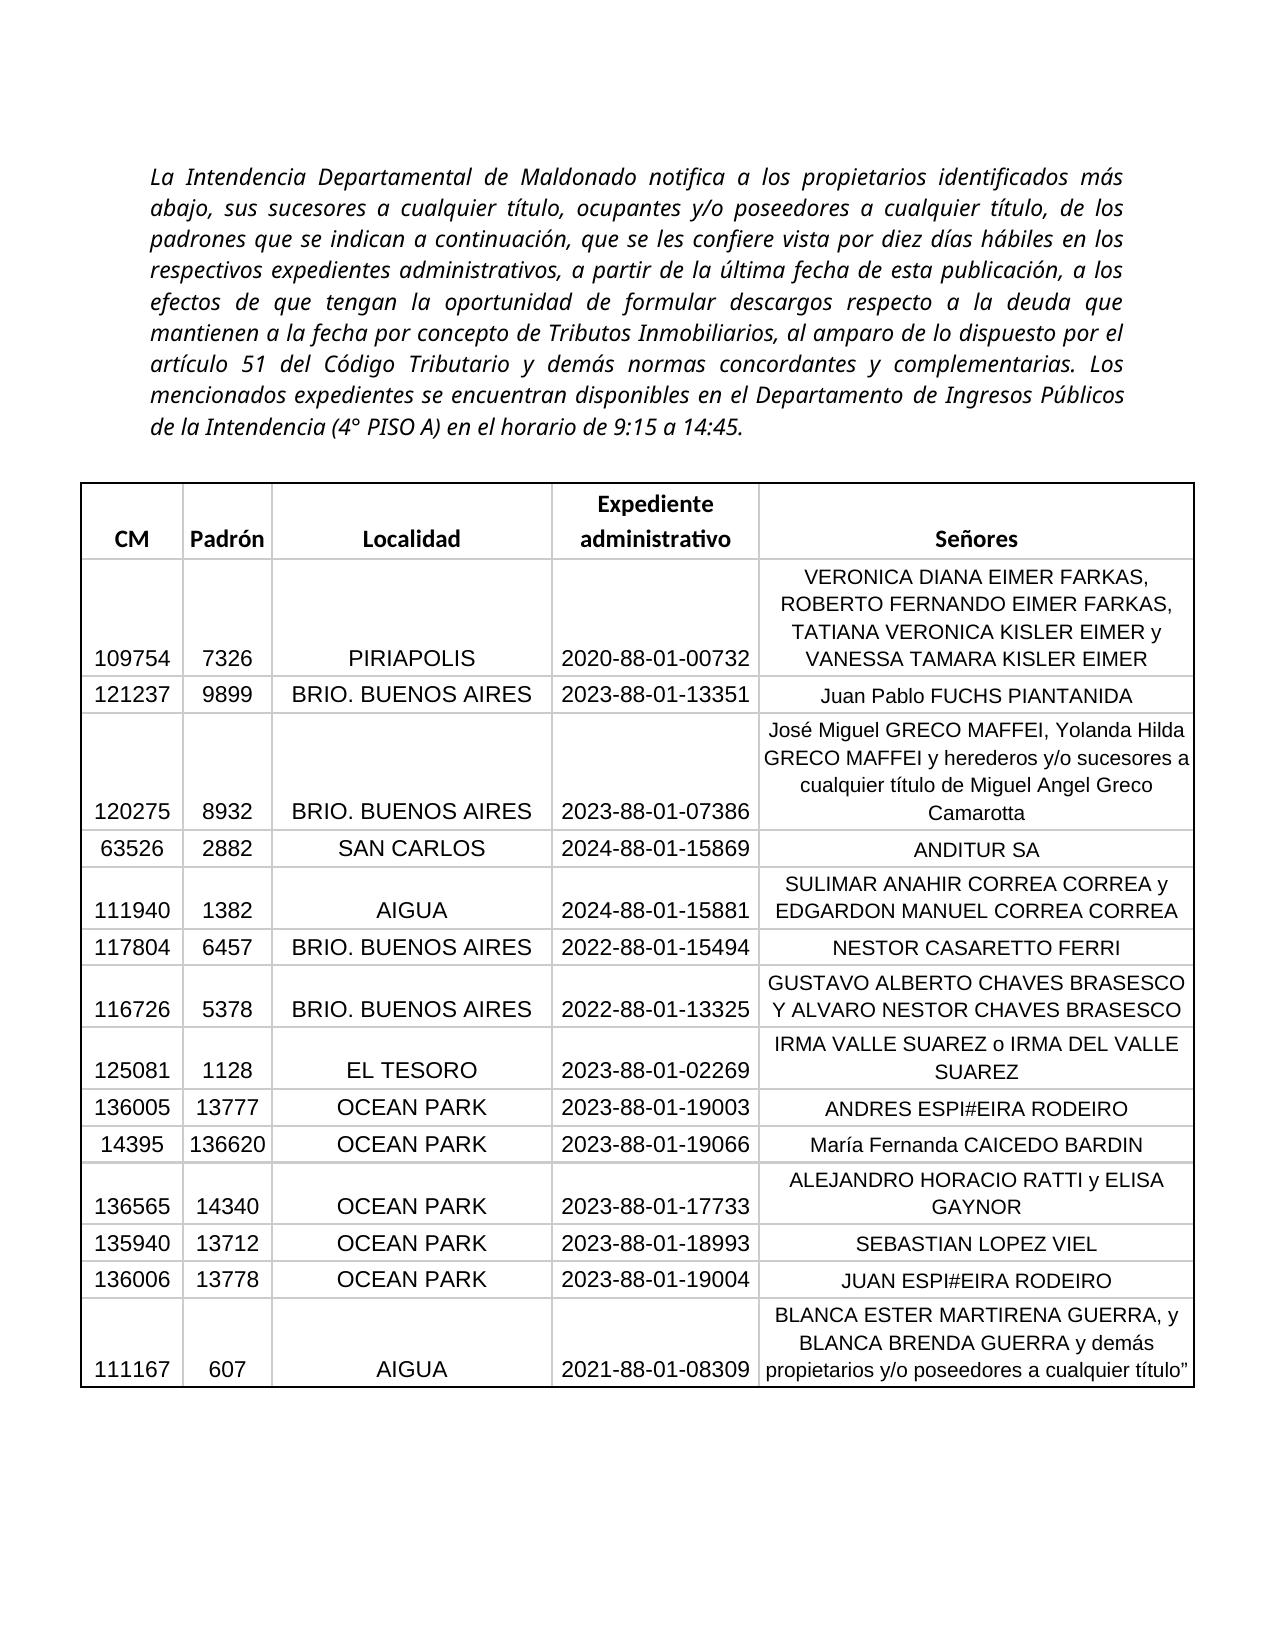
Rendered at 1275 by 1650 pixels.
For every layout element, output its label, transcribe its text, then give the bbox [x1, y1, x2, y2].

table_cell SEBASTIAN LOPEZ VIEL [760, 1225, 1193, 1260]
table_cell ANDITUR SA [760, 831, 1193, 866]
table_cell 135940 [82, 1225, 182, 1260]
table_cell OCEAN PARK [273, 1225, 551, 1260]
table_cell 2021-88-01-08309 [553, 1299, 758, 1386]
table_cell 14395 [82, 1127, 182, 1161]
table_cell 607 [184, 1299, 271, 1386]
table_cell JUAN ESPI#EIRA RODEIRO [760, 1262, 1193, 1297]
table_cell 117804 [82, 930, 182, 964]
table_cell SULIMAR ANAHIR CORREA CORREA y EDGARDON MANUEL CORREA CORREA [760, 868, 1193, 927]
table_cell 2023-88-01-19003 [553, 1090, 758, 1125]
table_cell NESTOR CASARETTO FERRI [760, 930, 1193, 964]
table_cell 2023-88-01-17733 [553, 1164, 758, 1223]
table_header Localidad [273, 484, 551, 558]
table_cell BRIO. BUENOS AIRES [273, 714, 551, 829]
table_cell IRMA VALLE SUAREZ o IRMA DEL VALLE SUAREZ [760, 1028, 1193, 1088]
table_cell 13777 [184, 1090, 271, 1125]
table_cell 111940 [82, 868, 182, 927]
table_cell 2023-88-01-18993 [553, 1225, 758, 1260]
table_cell AIGUA [273, 868, 551, 927]
table_cell José Miguel GRECO MAFFEI, Yolanda Hilda GRECO MAFFEI y herederos y/o sucesores a cualquier título de Miguel Angel Greco Camarotta [760, 714, 1193, 829]
table_cell 63526 [82, 831, 182, 866]
table_cell ALEJANDRO HORACIO RATTI y ELISA GAYNOR [760, 1164, 1193, 1223]
table_cell BLANCA ESTER MARTIRENA GUERRA, y BLANCA BRENDA GUERRA y demás propietarios y/o poseedores a cualquier título” [760, 1299, 1193, 1386]
table_header Expediente administrativo [553, 484, 758, 558]
table_cell BRIO. BUENOS AIRES [273, 966, 551, 1026]
table_cell AIGUA [273, 1299, 551, 1386]
table_cell 2020-88-01-00732 [553, 560, 758, 675]
table_cell 6457 [184, 930, 271, 964]
table_cell 1128 [184, 1028, 271, 1088]
table_cell 2023-88-01-02269 [553, 1028, 758, 1088]
table_cell 136006 [82, 1262, 182, 1297]
table_cell 13778 [184, 1262, 271, 1297]
table_cell PIRIAPOLIS [273, 560, 551, 675]
table_cell 121237 [82, 677, 182, 712]
table_cell 2024-88-01-15881 [553, 868, 758, 927]
table_cell 116726 [82, 966, 182, 1026]
table_cell 9899 [184, 677, 271, 712]
table_cell 136620 [184, 1127, 271, 1161]
table_cell 2023-88-01-19066 [553, 1127, 758, 1161]
table_cell 13712 [184, 1225, 271, 1260]
table_header Padrón [184, 484, 271, 558]
table_cell VERONICA DIANA EIMER FARKAS, ROBERTO FERNANDO EIMER FARKAS, TATIANA VERONICA KISLER EIMER y VANESSA TAMARA KISLER EIMER [760, 560, 1193, 675]
table_cell ANDRES ESPI#EIRA RODEIRO [760, 1090, 1193, 1125]
table_cell 136565 [82, 1164, 182, 1223]
table_cell 1382 [184, 868, 271, 927]
table_header CM [82, 484, 182, 558]
table_cell 2022-88-01-15494 [553, 930, 758, 964]
table_cell BRIO. BUENOS AIRES [273, 677, 551, 712]
table_cell 109754 [82, 560, 182, 675]
table_cell 2023-88-01-13351 [553, 677, 758, 712]
table_cell 2882 [184, 831, 271, 866]
table_cell 125081 [82, 1028, 182, 1088]
table_cell OCEAN PARK [273, 1262, 551, 1297]
table_cell 2022-88-01-13325 [553, 966, 758, 1026]
table_cell SAN CARLOS [273, 831, 551, 866]
table_cell BRIO. BUENOS AIRES [273, 930, 551, 964]
table_cell 2023-88-01-19004 [553, 1262, 758, 1297]
table_cell EL TESORO [273, 1028, 551, 1088]
table_cell 2023-88-01-07386 [553, 714, 758, 829]
table_cell OCEAN PARK [273, 1090, 551, 1125]
table_cell 7326 [184, 560, 271, 675]
table_cell GUSTAVO ALBERTO CHAVES BRASESCO Y ALVARO NESTOR CHAVES BRASESCO [760, 966, 1193, 1026]
table_cell OCEAN PARK [273, 1164, 551, 1223]
table_cell 136005 [82, 1090, 182, 1125]
table_cell 14340 [184, 1164, 271, 1223]
table_cell 8932 [184, 714, 271, 829]
text La Intendencia Departamental de Maldonado notifica a los propietarios identificados más abajo, sus sucesores a cualquier título, ocupantes y/o poseedores a cualquier título, de los padrones que se indican a continuación, que se les confiere vista por diez días hábiles en los respectivos expedientes administrativos, a partir de la última fecha de esta publicación, a los efectos de que tengan la oportunidad de formular descargos respecto a la deuda que mantienen a la fecha por concepto de Tributos Inmobiliarios, al amparo de lo dispuesto por el artículo 51 del Código Tributario y demás normas concordantes y complementarias. Los mencionados expedientes se encuentran disponibles en el Departamento de Ingresos Públicos de la Intendencia (4° PISO A) en el horario de 9:15 a 14:45. [150, 160, 1125, 442]
table_cell 2024-88-01-15869 [553, 831, 758, 866]
table_cell 5378 [184, 966, 271, 1026]
table_header Señores [760, 484, 1193, 558]
table_cell 111167 [82, 1299, 182, 1386]
table_cell OCEAN PARK [273, 1127, 551, 1161]
table_cell Juan Pablo FUCHS PIANTANIDA [760, 677, 1193, 712]
table_cell 120275 [82, 714, 182, 829]
table_cell María Fernanda CAICEDO BARDIN [760, 1127, 1193, 1161]
